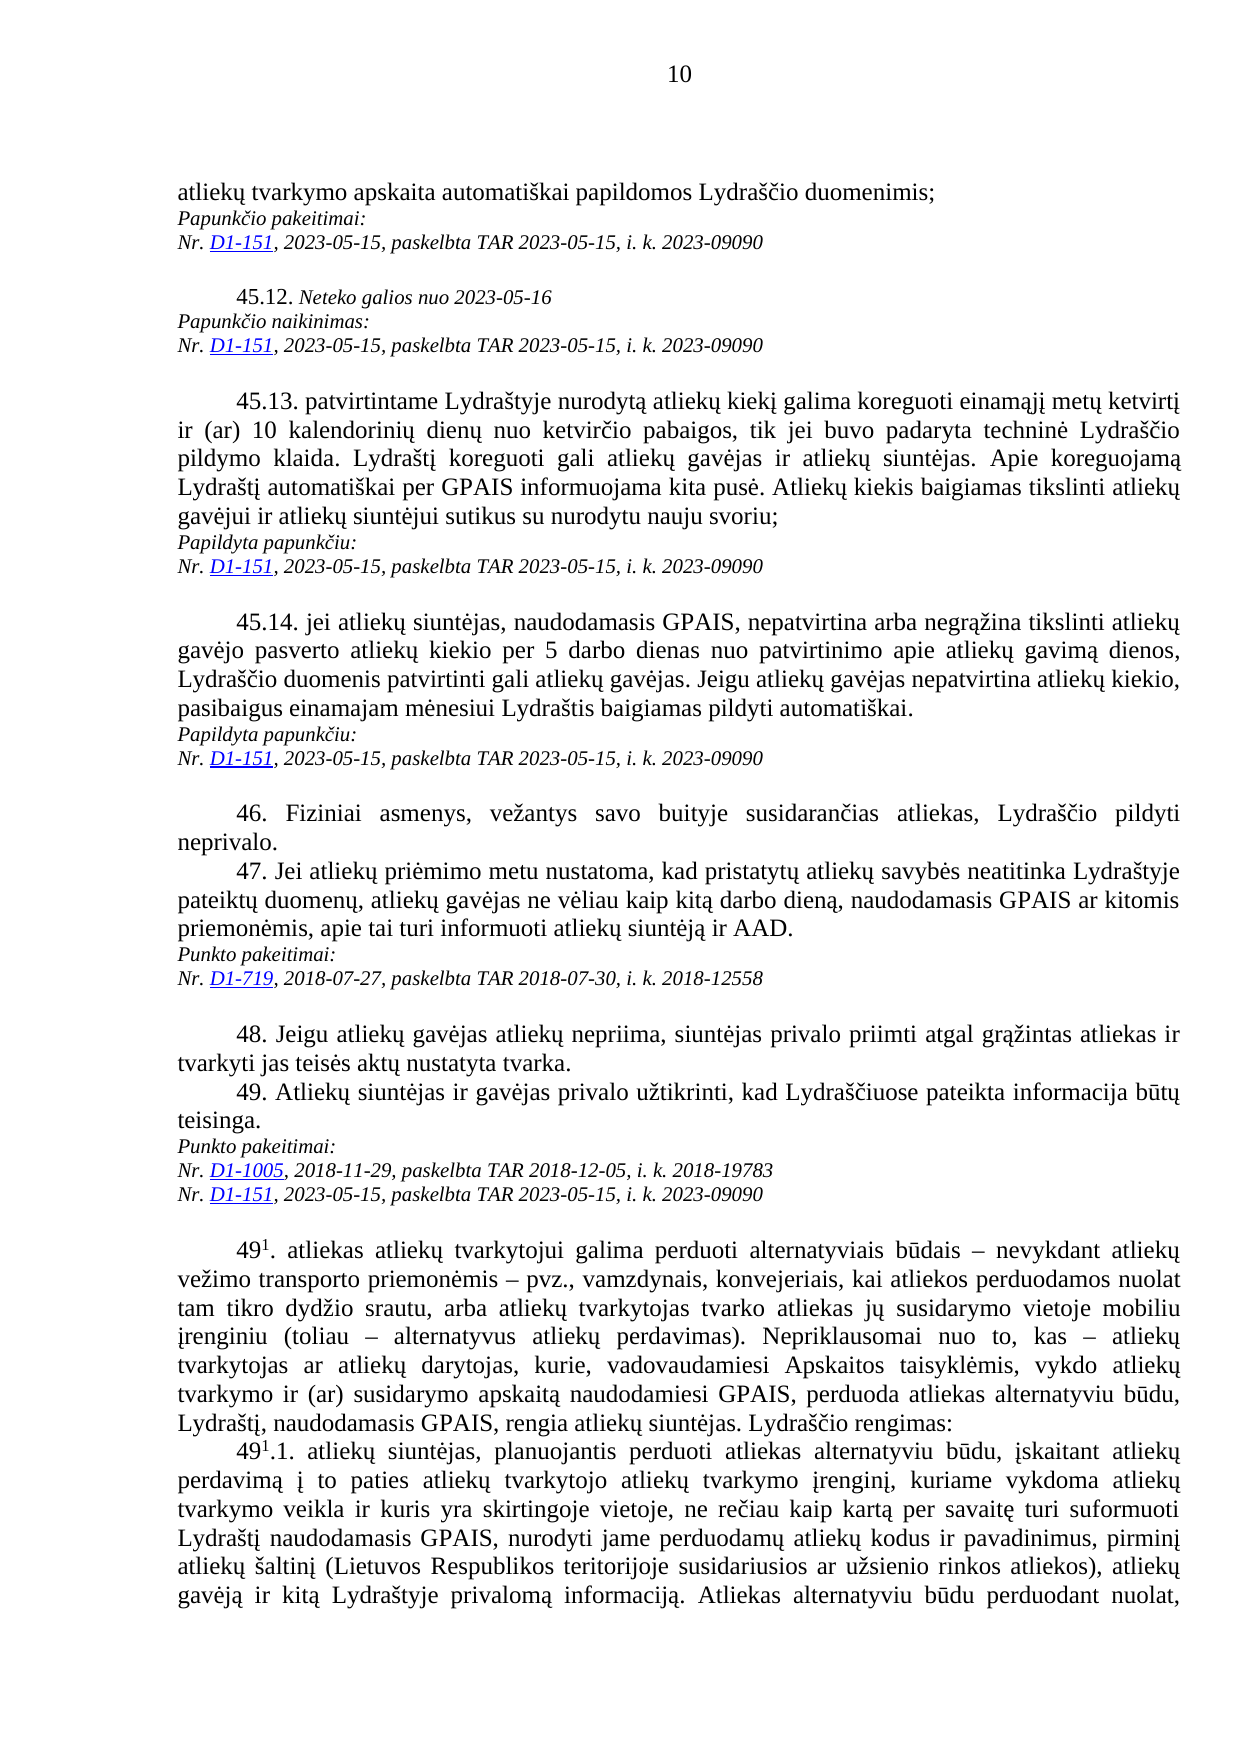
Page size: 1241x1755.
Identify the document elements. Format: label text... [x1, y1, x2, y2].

text Nr. D1-151, 2023-05-15, paskelbta TAR 2023-05-15, i. k. 2023-09090 [177, 230, 1181, 254]
text 45.13. patvirtintame Lydraštyje nurodytą atliekų kiekį galima koreguoti einamąjį metų ketvirtį ir (ar) 10 kalendorinių dienų nuo ketvirčio pabaigos, tik jei buvo padaryta techninė Lydraščio pildymo klaida. Lydraštį koreguoti gali atliekų gavėjas ir atliekų siuntėjas. Apie koreguojamą Lydraštį automatiškai per GPAIS informuojama kita pusė. Atliekų kiekis baigiamas tikslinti atliekų gavėjui ir atliekų siuntėjui sutikus su nurodytu nauju svoriu; [177, 386, 1181, 530]
text 47. Jei atliekų priėmimo metu nustatoma, kad pristatytų atliekų savybės neatitinka Lydraštyje pateiktų duomenų, atliekų gavėjas ne vėliau kaip kitą darbo dieną, naudodamasis GPAIS ar kitomis priemonėmis, apie tai turi informuoti atliekų siuntėją ir AAD. [177, 856, 1181, 942]
text Papildyta papunkčiu: [177, 530, 1181, 554]
text Papildyta papunkčiu: [177, 722, 1181, 746]
text Nr. D1-151, 2023-05-15, paskelbta TAR 2023-05-15, i. k. 2023-09090 [177, 1182, 1181, 1206]
text 491.1. atliekų siuntėjas, planuojantis perduoti atliekas alternatyviu būdu, įskaitant atliekų perdavimą į to paties atliekų tvarkytojo atliekų tvarkymo įrenginį, kuriame vykdoma atliekų tvarkymo veikla ir kuris yra skirtingoje vietoje, ne rečiau kaip kartą per savaitę turi suformuoti Lydraštį naudodamasis GPAIS, nurodyti jame perduodamų atliekų kodus ir pavadinimus, pirminį atliekų šaltinį (Lietuvos Respublikos teritorijoje susidariusios ar užsienio rinkos atliekos), atliekų gavėją ir kitą Lydraštyje privalomą informaciją. Atliekas alternatyviu būdu perduodant nuolat, [177, 1436, 1181, 1609]
text Nr. D1-151, 2023-05-15, paskelbta TAR 2023-05-15, i. k. 2023-09090 [177, 554, 1181, 578]
text 491. atliekas atliekų tvarkytojui galima perduoti alternatyviais būdais – nevykdant atliekų vežimo transporto priemonėmis – pvz., vamzdynais, konvejeriais, kai atliekos perduodamos nuolat tam tikro dydžio srautu, arba atliekų tvarkytojas tvarko atliekas jų susidarymo vietoje mobiliu įrenginiu (toliau – alternatyvus atliekų perdavimas). Nepriklausomai nuo to, kas – atliekų tvarkytojas ar atliekų darytojas, kurie, vadovaudamiesi Apskaitos taisyklėmis, vykdo atliekų tvarkymo ir (ar) susidarymo apskaitą naudodamiesi GPAIS, perduoda atliekas alternatyviu būdu, Lydraštį, naudodamasis GPAIS, rengia atliekų siuntėjas. Lydraščio rengimas: [177, 1235, 1181, 1436]
text 46. Fiziniai asmenys, vežantys savo buityje susidarančias atliekas, Lydraščio pildyti neprivalo. [177, 798, 1181, 856]
text Nr. D1-1005, 2018-11-29, paskelbta TAR 2018-12-05, i. k. 2018-19783 [177, 1158, 1181, 1182]
text 45.12. Neteko galios nuo 2023-05-16 [177, 283, 1181, 309]
text 48. Jeigu atliekų gavėjas atliekų nepriima, siuntėjas privalo priimti atgal grąžintas atliekas ir tvarkyti jas teisės aktų nustatyta tvarka. [177, 1019, 1181, 1077]
text Punkto pakeitimai: [177, 942, 1181, 966]
text 45.14. jei atliekų siuntėjas, naudodamasis GPAIS, nepatvirtina arba negrąžina tikslinti atliekų gavėjo pasverto atliekų kiekio per 5 darbo dienas nuo patvirtinimo apie atliekų gavimą dienos, Lydraščio duomenis patvirtinti gali atliekų gavėjas. Jeigu atliekų gavėjas nepatvirtina atliekų kiekio, pasibaigus einamajam mėnesiui Lydraštis baigiamas pildyti automatiškai. [177, 607, 1181, 722]
text Punkto pakeitimai: [177, 1134, 1181, 1158]
text Nr. D1-719, 2018-07-27, paskelbta TAR 2018-07-30, i. k. 2018-12558 [177, 966, 1181, 990]
text Nr. D1-151, 2023-05-15, paskelbta TAR 2023-05-15, i. k. 2023-09090 [177, 333, 1181, 357]
text Papunkčio naikinimas: [177, 309, 1181, 333]
text atliekų tvarkymo apskaita automatiškai papildomos Lydraščio duomenimis; [177, 177, 1181, 206]
text 49. Atliekų siuntėjas ir gavėjas privalo užtikrinti, kad Lydraščiuose pateikta informacija būtų teisinga. [177, 1077, 1181, 1134]
text Nr. D1-151, 2023-05-15, paskelbta TAR 2023-05-15, i. k. 2023-09090 [177, 746, 1181, 770]
text Papunkčio pakeitimai: [177, 206, 1181, 230]
